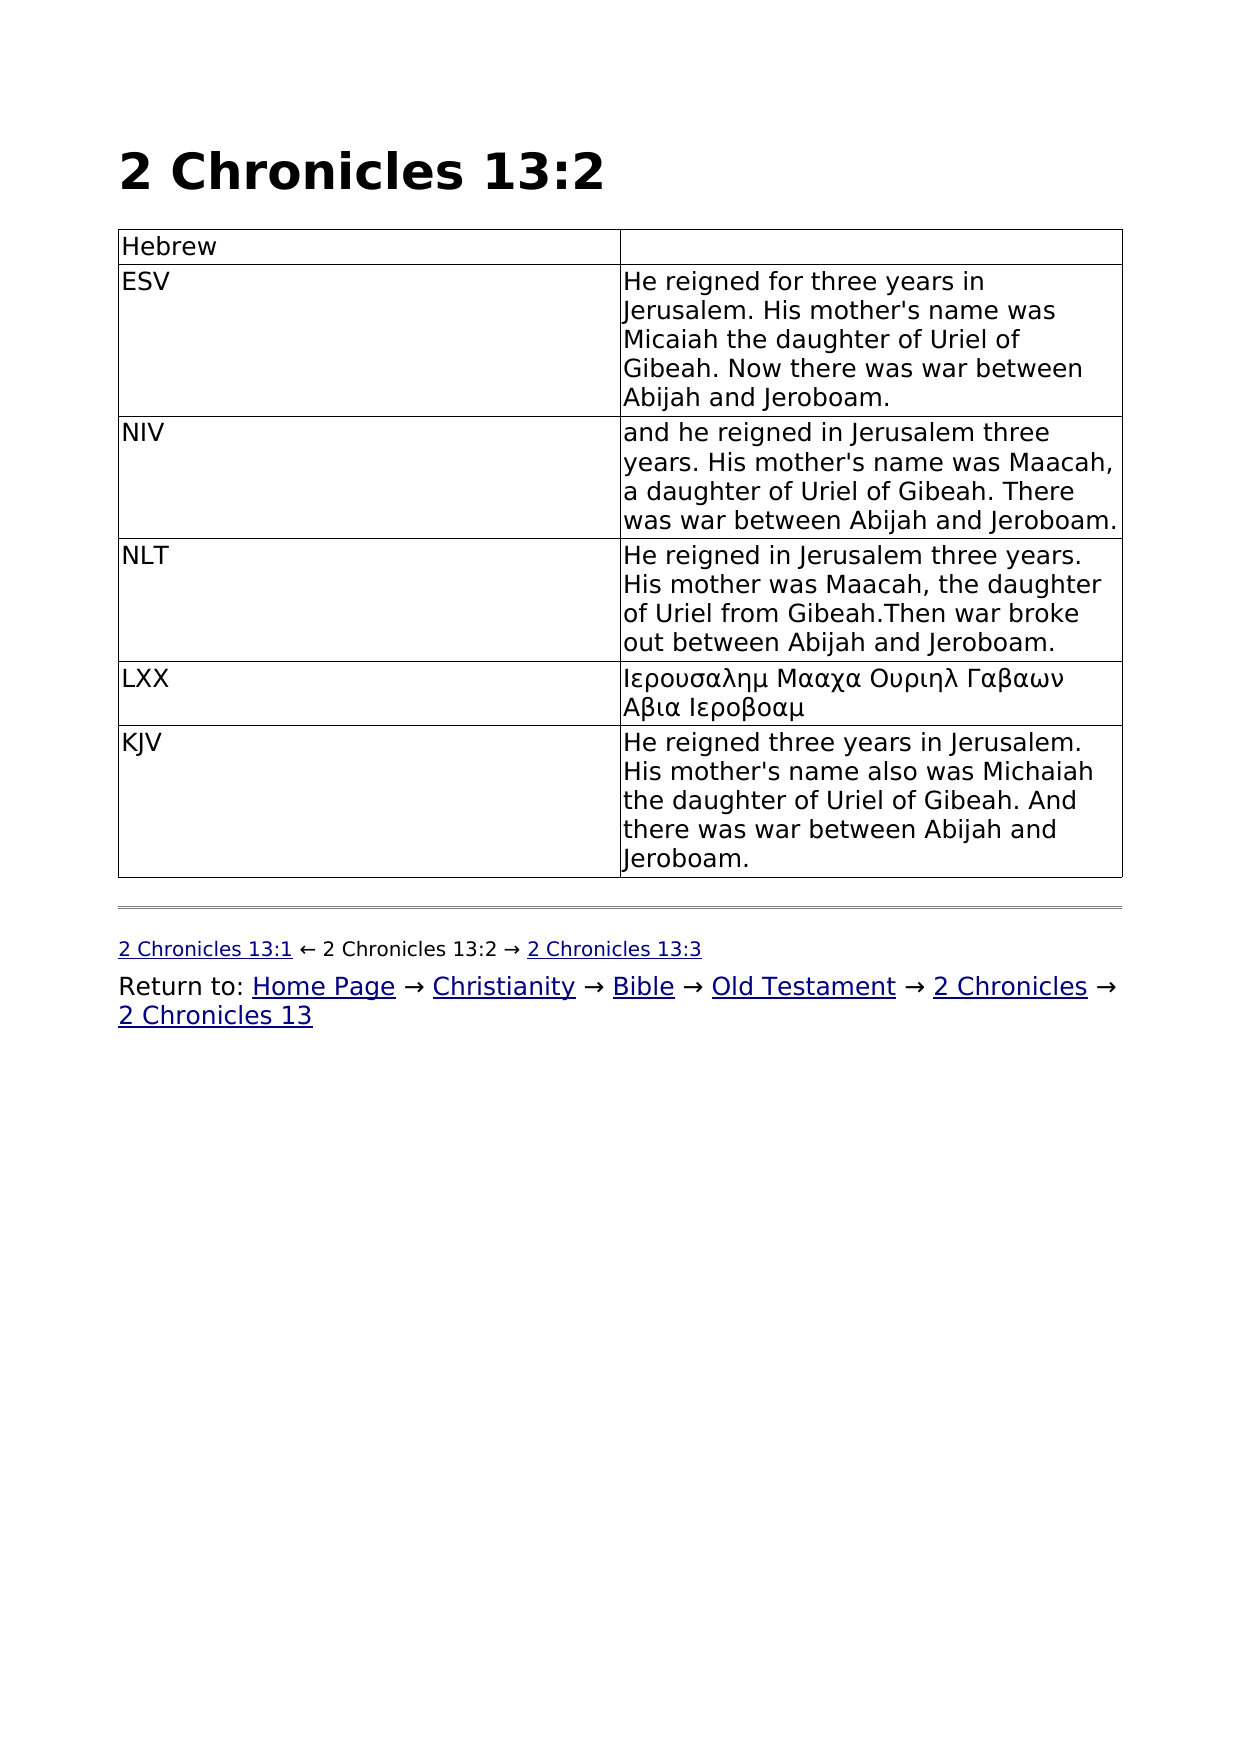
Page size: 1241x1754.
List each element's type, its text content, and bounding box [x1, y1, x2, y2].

table_cell NIV [119, 417, 620, 538]
table_cell and he reigned in Jerusalem three years. His mother's name was Maacah, a daughter of Uriel of Gibeah. There was war between Abijah and Jeroboam. [621, 417, 1122, 538]
table_cell He reigned for three years in Jerusalem. His mother's name was Micaiah the daughter of Uriel of Gibeah. Now there was war between Abijah and Jeroboam. [621, 265, 1122, 416]
text Return to: Home Page → Christianity → Bible → Old Testament → 2 Chronicles → 2 Chronicles 13 [118, 972, 1122, 1030]
table_cell LXX [119, 662, 620, 725]
table_header Hebrew [119, 230, 620, 264]
table_cell ESV [119, 265, 620, 416]
text 2 Chronicles 13:1 ← 2 Chronicles 13:2 → 2 Chronicles 13:3 [118, 938, 1122, 972]
table_cell He reigned in Jerusalem three years. His mother was Maacah, the daughter of Uriel from Gibeah.Then war broke out between Abijah and Jeroboam. [621, 539, 1122, 661]
table_cell He reigned three years in Jerusalem. His mother's name also was Michaiah the daughter of Uriel of Gibeah. And there was war between Abijah and Jeroboam. [621, 726, 1122, 877]
table_header [621, 230, 1122, 264]
subtitle 2 Chronicles 13:2 [118, 143, 1122, 201]
table_cell Ιερουσαλημ Μααχα Ουριηλ Γαβαων Αβια Ιεροβοαμ [621, 662, 1122, 725]
table_cell KJV [119, 726, 620, 877]
table_cell NLT [119, 539, 620, 661]
